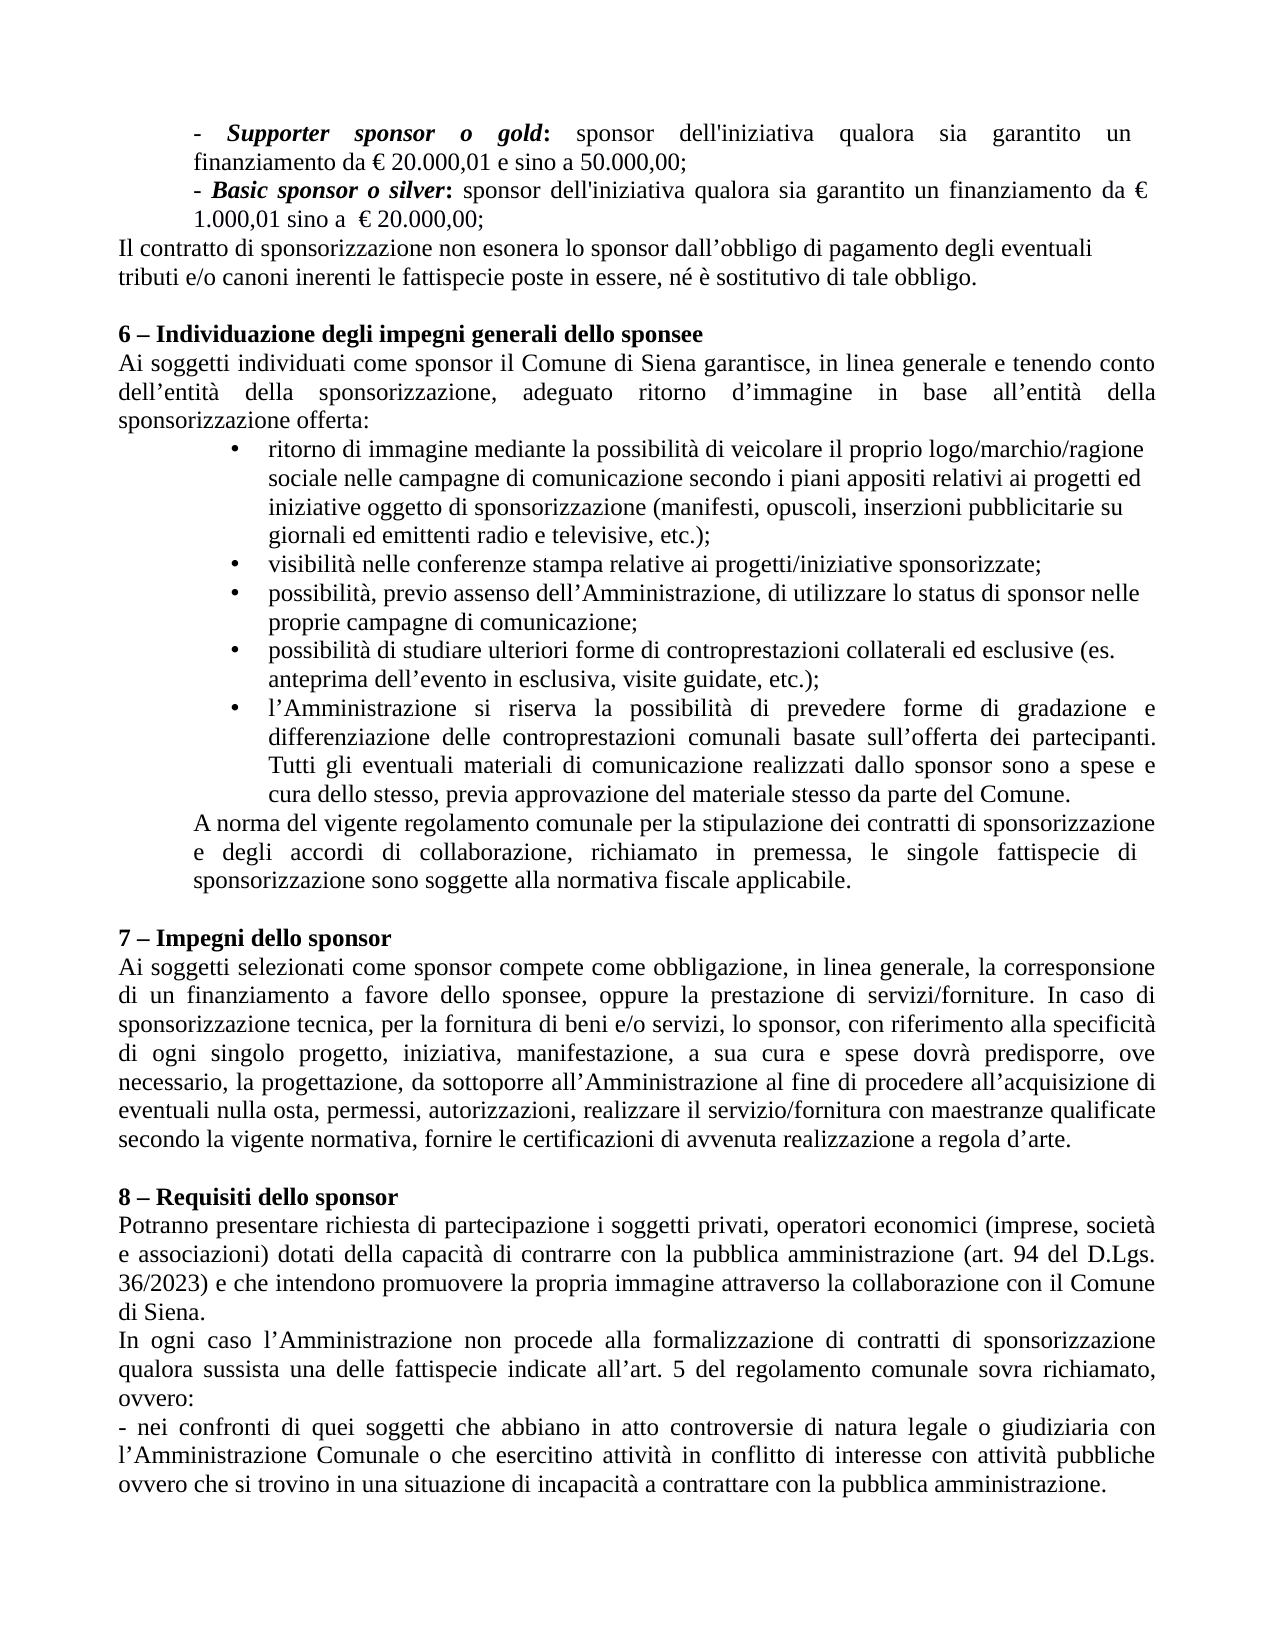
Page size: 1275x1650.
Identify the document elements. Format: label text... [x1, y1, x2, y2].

text A norma del vigente regolamento comunale per la stipulazione dei contratti di sponsorizzazione e degli accordi di collaborazione, richiamato in premessa, le singole fattispecie di sponsorizzazione sono soggette alla normativa fiscale applicabile. [118, 808, 1157, 894]
list proprie campagne di comunicazione; [231, 607, 1157, 636]
list iniziative oggetto di sponsorizzazione (manifesti, opuscoli, inserzioni pubblicitarie su [231, 492, 1157, 521]
text Ai soggetti selezionati come sponsor compete come obbligazione, in linea generale, la corresponsione di un finanziamento a favore dello sponsee, oppure la prestazione di servizi/forniture. In caso di sponsorizzazione tecnica, per la fornitura di beni e/o servizi, lo sponsor, con riferimento alla specificità di ogni singolo progetto, iniziativa, manifestazione, a sua cura e spese dovrà predisporre, ove necessario, la progettazione, da sottoporre all’Amministrazione al fine di procedere all’acquisizione di eventuali nulla osta, permessi, autorizzazioni, realizzare il servizio/fornitura con maestranze qualificate secondo la vigente normativa, fornire le certificazioni di avvenuta realizzazione a regola d’arte. [118, 952, 1157, 1153]
list anteprima dell’evento in esclusiva, visite guidate, etc.); [231, 664, 1157, 693]
list ritorno di immagine mediante la possibilità di veicolare il proprio logo/marchio/ragione [231, 434, 1157, 463]
text - Basic sponsor o silver: sponsor dell'iniziativa qualora sia garantito un finanziamento da € 1.000,01 sino a € 20.000,00; [118, 176, 1157, 233]
text 6 – Individuazione degli impegni generali dello sponsee [118, 319, 1157, 348]
text Il contratto di sponsorizzazione non esonera lo sponsor dall’obbligo di pagamento degli eventuali [118, 233, 1157, 262]
text 8 – Requisiti dello sponsor [118, 1182, 1157, 1211]
list sociale nelle campagne di comunicazione secondo i piani appositi relativi ai progetti ed [231, 463, 1157, 492]
list l’Amministrazione si riserva la possibilità di prevedere forme di gradazione e differenziazione delle controprestazioni comunali basate sull’offerta dei partecipanti. Tutti gli eventuali materiali di comunicazione realizzati dallo sponsor sono a spese e cura dello stesso, previa approvazione del materiale stesso da parte del Comune. [231, 693, 1157, 808]
text tributi e/o canoni inerenti le fattispecie poste in essere, né è sostitutivo di tale obbligo. [118, 262, 1157, 291]
text Ai soggetti individuati come sponsor il Comune di Siena garantisce, in linea generale e tenendo conto dell’entità della sponsorizzazione, adeguato ritorno d’immagine in base all’entità della sponsorizzazione offerta: [118, 348, 1157, 434]
text In ogni caso l’Amministrazione non procede alla formalizzazione di contratti di sponsorizzazione qualora sussista una delle fattispecie indicate all’art. 5 del regolamento comunale sovra richiamato, ovvero: [118, 1326, 1157, 1412]
text Potranno presentare richiesta di partecipazione i soggetti privati, operatori economici (imprese, società e associazioni) dotati della capacità di contrarre con la pubblica amministrazione (art. 94 del D.Lgs. 36/2023) e che intendono promuovere la propria immagine attraverso la collaborazione con il Comune di Siena. [118, 1211, 1157, 1326]
text 7 – Impegni dello sponsor [118, 923, 1157, 952]
list possibilità, previo assenso dell’Amministrazione, di utilizzare lo status di sponsor nelle [231, 578, 1157, 607]
text - nei confronti di quei soggetti che abbiano in atto controversie di natura legale o giudiziaria con l’Amministrazione Comunale o che esercitino attività in conflitto di interesse con attività pubbliche ovvero che si trovino in una situazione di incapacità a contrattare con la pubblica amministrazione. [118, 1412, 1157, 1498]
list giornali ed emittenti radio e televisive, etc.); [231, 521, 1157, 549]
list visibilità nelle conferenze stampa relative ai progetti/iniziative sponsorizzate; [231, 549, 1157, 578]
list possibilità di studiare ulteriori forme di controprestazioni collaterali ed esclusive (es. [231, 636, 1157, 664]
text - Supporter sponsor o gold: sponsor dell'iniziativa qualora sia garantito un finanziamento da € 20.000,01 e sino a 50.000,00; [118, 118, 1157, 176]
